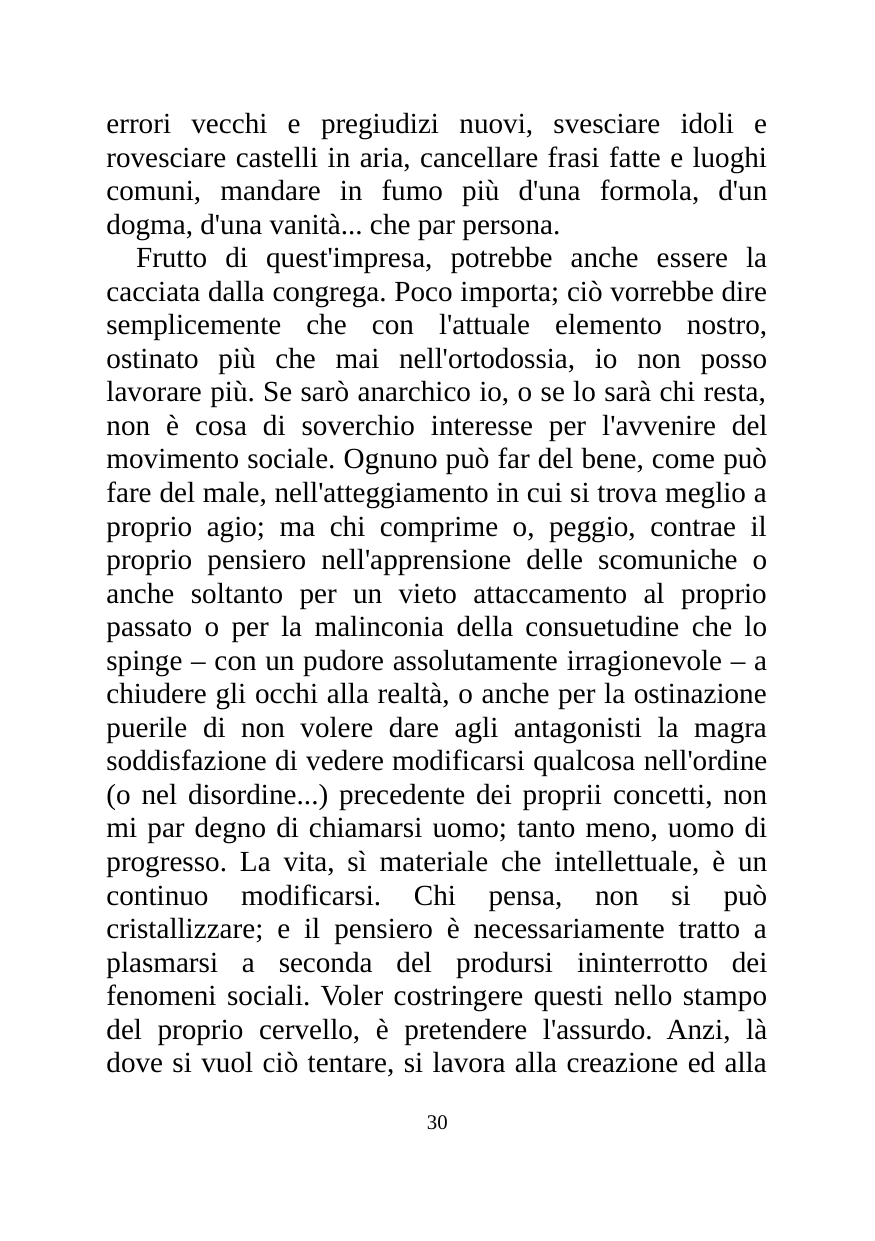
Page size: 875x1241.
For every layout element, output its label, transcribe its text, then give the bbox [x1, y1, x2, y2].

text Frutto di quest'impresa, potrebbe anche essere la cacciata dalla congrega. Poco importa; ciò vorrebbe dire semplicemente che con l'attuale elemento nostro, ostinato più che mai nell'ortodossia, io non posso lavorare più. Se sarò anarchico io, o se lo sarà chi resta, non è cosa di soverchio interesse per l'avvenire del movimento sociale. Ognuno può far del bene, come può fare del male, nell'atteggiamento in cui si trova meglio a proprio agio; ma chi comprime o, peggio, contrae il proprio pensiero nell'apprensione delle scomuniche o anche soltanto per un vieto attaccamento al proprio passato o per la malinconia della consuetudine che lo spinge – con un pudore assolutamente irragionevole – a chiudere gli occhi alla realtà, o anche per la ostinazione puerile di non volere dare agli antagonisti la magra soddisfazione di vedere modificarsi qualcosa nell'ordine (o nel disordine...) precedente dei proprii concetti, non mi par degno di chiamarsi uomo; tanto meno, uomo di progresso. La vita, sì materiale che intellettuale, è un continuo modificarsi. Chi pensa, non si può cristallizzare; e il pensiero è necessariamente tratto a plasmarsi a seconda del prodursi ininterrotto dei fenomeni sociali. Voler costringere questi nello stampo del proprio cervello, è pretendere l'assurdo. Anzi, là dove si vuol ciò tentare, si lavora alla creazione ed alla [106, 240, 768, 1079]
text errori vecchi e pregiudizi nuovi, svesciare idoli e rovesciare castelli in aria, cancellare frasi fatte e luoghi comuni, mandare in fumo più d'una formola, d'un dogma, d'una vanità... che par persona. [106, 106, 768, 240]
